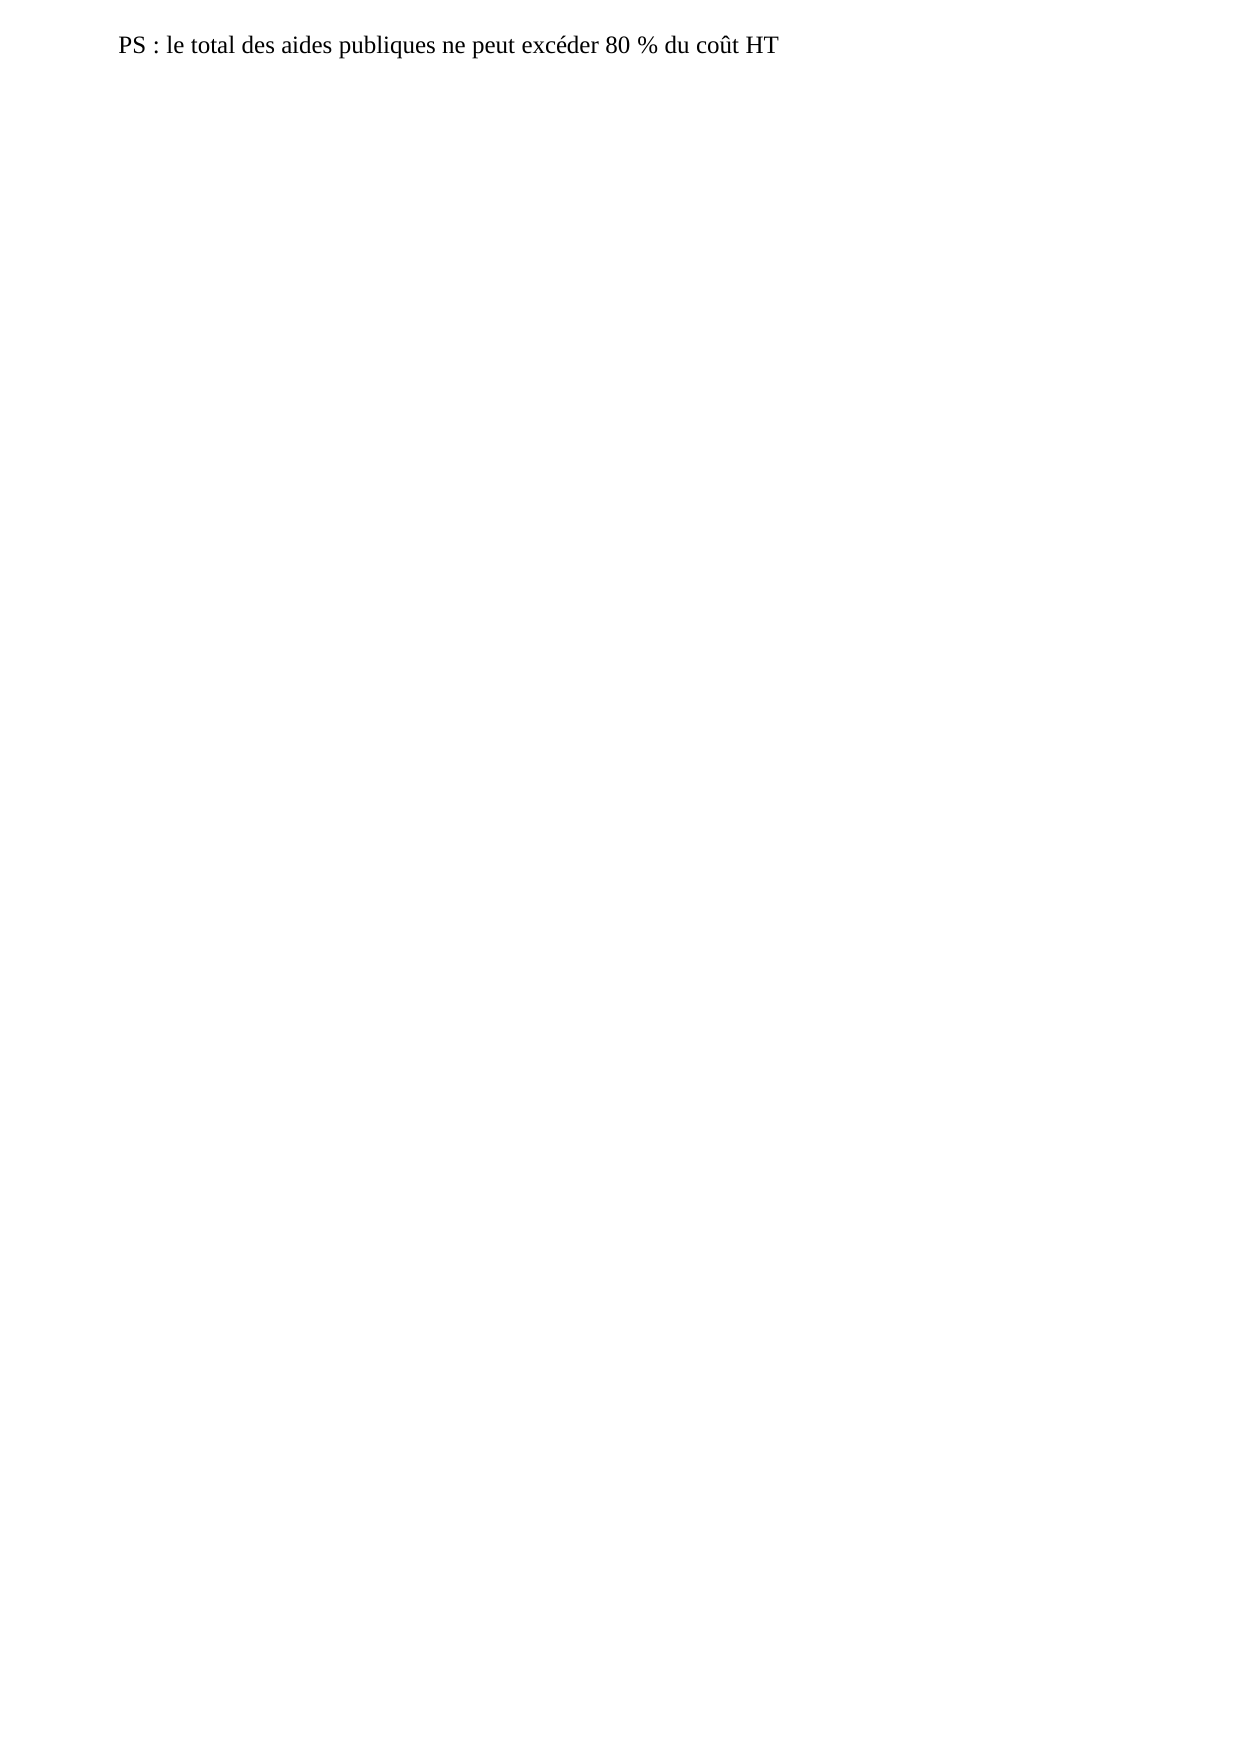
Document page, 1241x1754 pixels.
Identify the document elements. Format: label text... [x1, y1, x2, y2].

text PS : le total des aides publiques ne peut excéder 80 % du coût HT [118, 29, 1122, 58]
